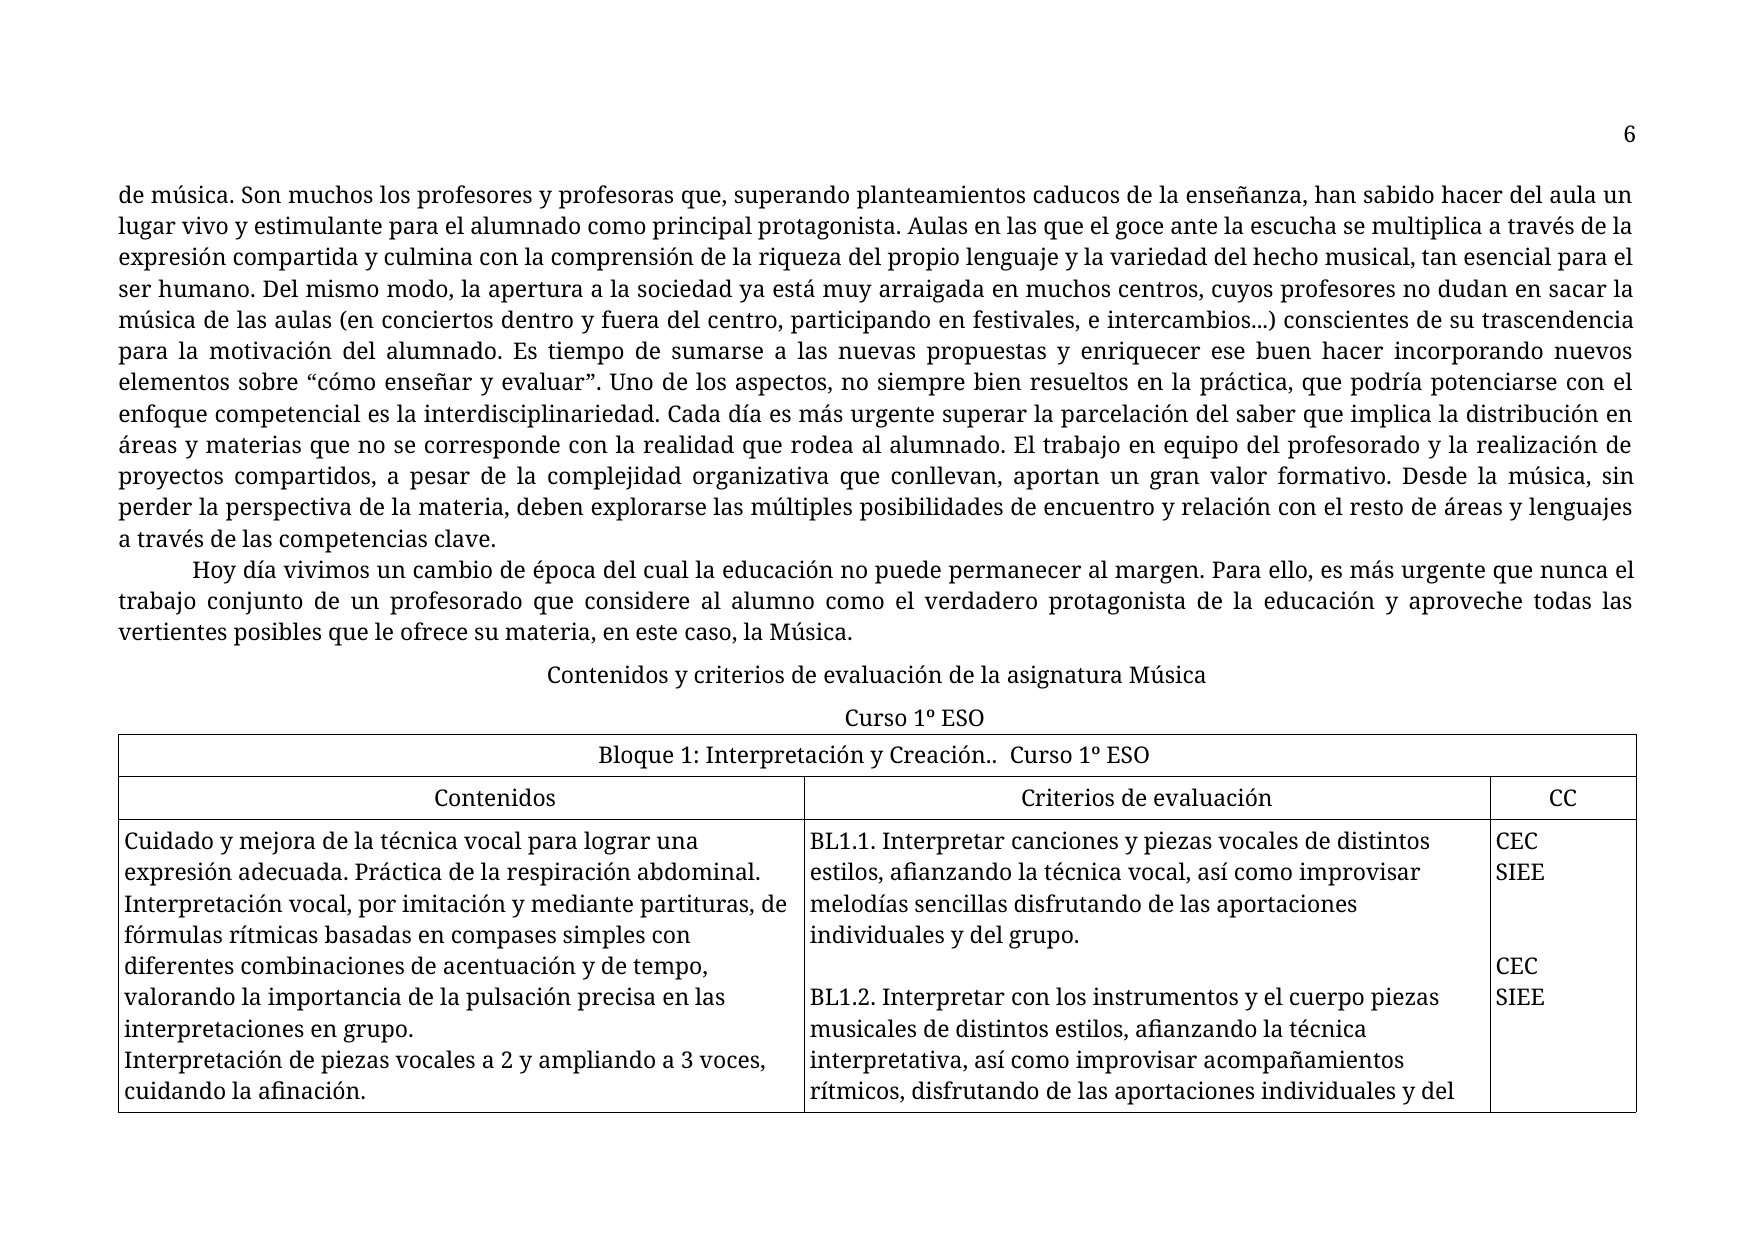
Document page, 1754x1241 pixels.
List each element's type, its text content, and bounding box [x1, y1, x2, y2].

table_cell Cuidado y mejora de la técnica vocal para lograr una expresión adecuada. Práctica de la respiración abdominal. Interpretación vocal, por imitación y mediante partituras, de fórmulas rítmicas basadas en compases simples con diferentes combinaciones de acentuación y de tempo, valorando la importancia de la pulsación precisa en las interpretaciones en grupo. Interpretación de piezas vocales a 2 y ampliando a 3 voces, cuidando la afinación. [119, 820, 804, 1112]
subtitle Contenidos y criterios de evaluación de la asignatura Música [118, 659, 1636, 691]
text de música. Son muchos los profesores y profesoras que, superando planteamientos caducos de la enseñanza, han sabido hacer del aula un lugar vivo y estimulante para el alumnado como principal protagonista. Aulas en las que el goce ante la escucha se multiplica a través de la expresión compartida y culmina con la comprensión de la riqueza del propio lenguaje y la variedad del hecho musical, tan esencial para el ser humano. Del mismo modo, la apertura a la sociedad ya está muy arraigada en muchos centros, cuyos profesores no dudan en sacar la música de las aulas (en conciertos dentro y fuera del centro, participando en festivales, e intercambios...) conscientes de su trascendencia para la motivación del alumnado. Es tiempo de sumarse a las nuevas propuestas y enriquecer ese buen hacer incorporando nuevos elementos sobre “cómo enseñar y evaluar”. Uno de los aspectos, no siempre bien resueltos en la práctica, que podría potenciarse con el enfoque competencial es la interdisciplinariedad. Cada día es más urgente superar la parcelación del saber que implica la distribución en áreas y materias que no se corresponde con la realidad que rodea al alumnado. El trabajo en equipo del profesorado y la realización de proyectos compartidos, a pesar de la complejidad organizativa que conllevan, aportan un gran valor formativo. Desde la música, sin perder la perspectiva de la materia, deben explorarse las múltiples posibilidades de encuentro y relación con el resto de áreas y lenguajes a través de las competencias clave. [118, 179, 1636, 554]
table_cell CEC SIEE CEC SIEE [1491, 820, 1636, 1112]
text Hoy día vivimos un cambio de época del cual la educación no puede permanecer al margen. Para ello, es más urgente que nunca el trabajo conjunto de un profesorado que considere al alumno como el verdadero protagonista de la educación y aproveche todas las vertientes posibles que le ofrece su materia, en este caso, la Música. [118, 554, 1636, 648]
table_cell Criterios de evaluación [805, 777, 1490, 819]
table_cell CC [1491, 777, 1636, 819]
table_header Bloque 1: Interpretación y Creación.. Curso 1º ESO [119, 735, 1636, 776]
subtitle Curso 1º ESO [193, 702, 1636, 734]
table_cell BL1.1. Interpretar canciones y piezas vocales de distintos estilos, afianzando la técnica vocal, así como improvisar melodías sencillas disfrutando de las aportaciones individuales y del grupo. BL1.2. Interpretar con los instrumentos y el cuerpo piezas musicales de distintos estilos, afianzando la técnica interpretativa, así como improvisar acompañamientos rítmicos, disfrutando de las aportaciones individuales y del [805, 820, 1490, 1112]
table_cell Contenidos [119, 777, 804, 819]
